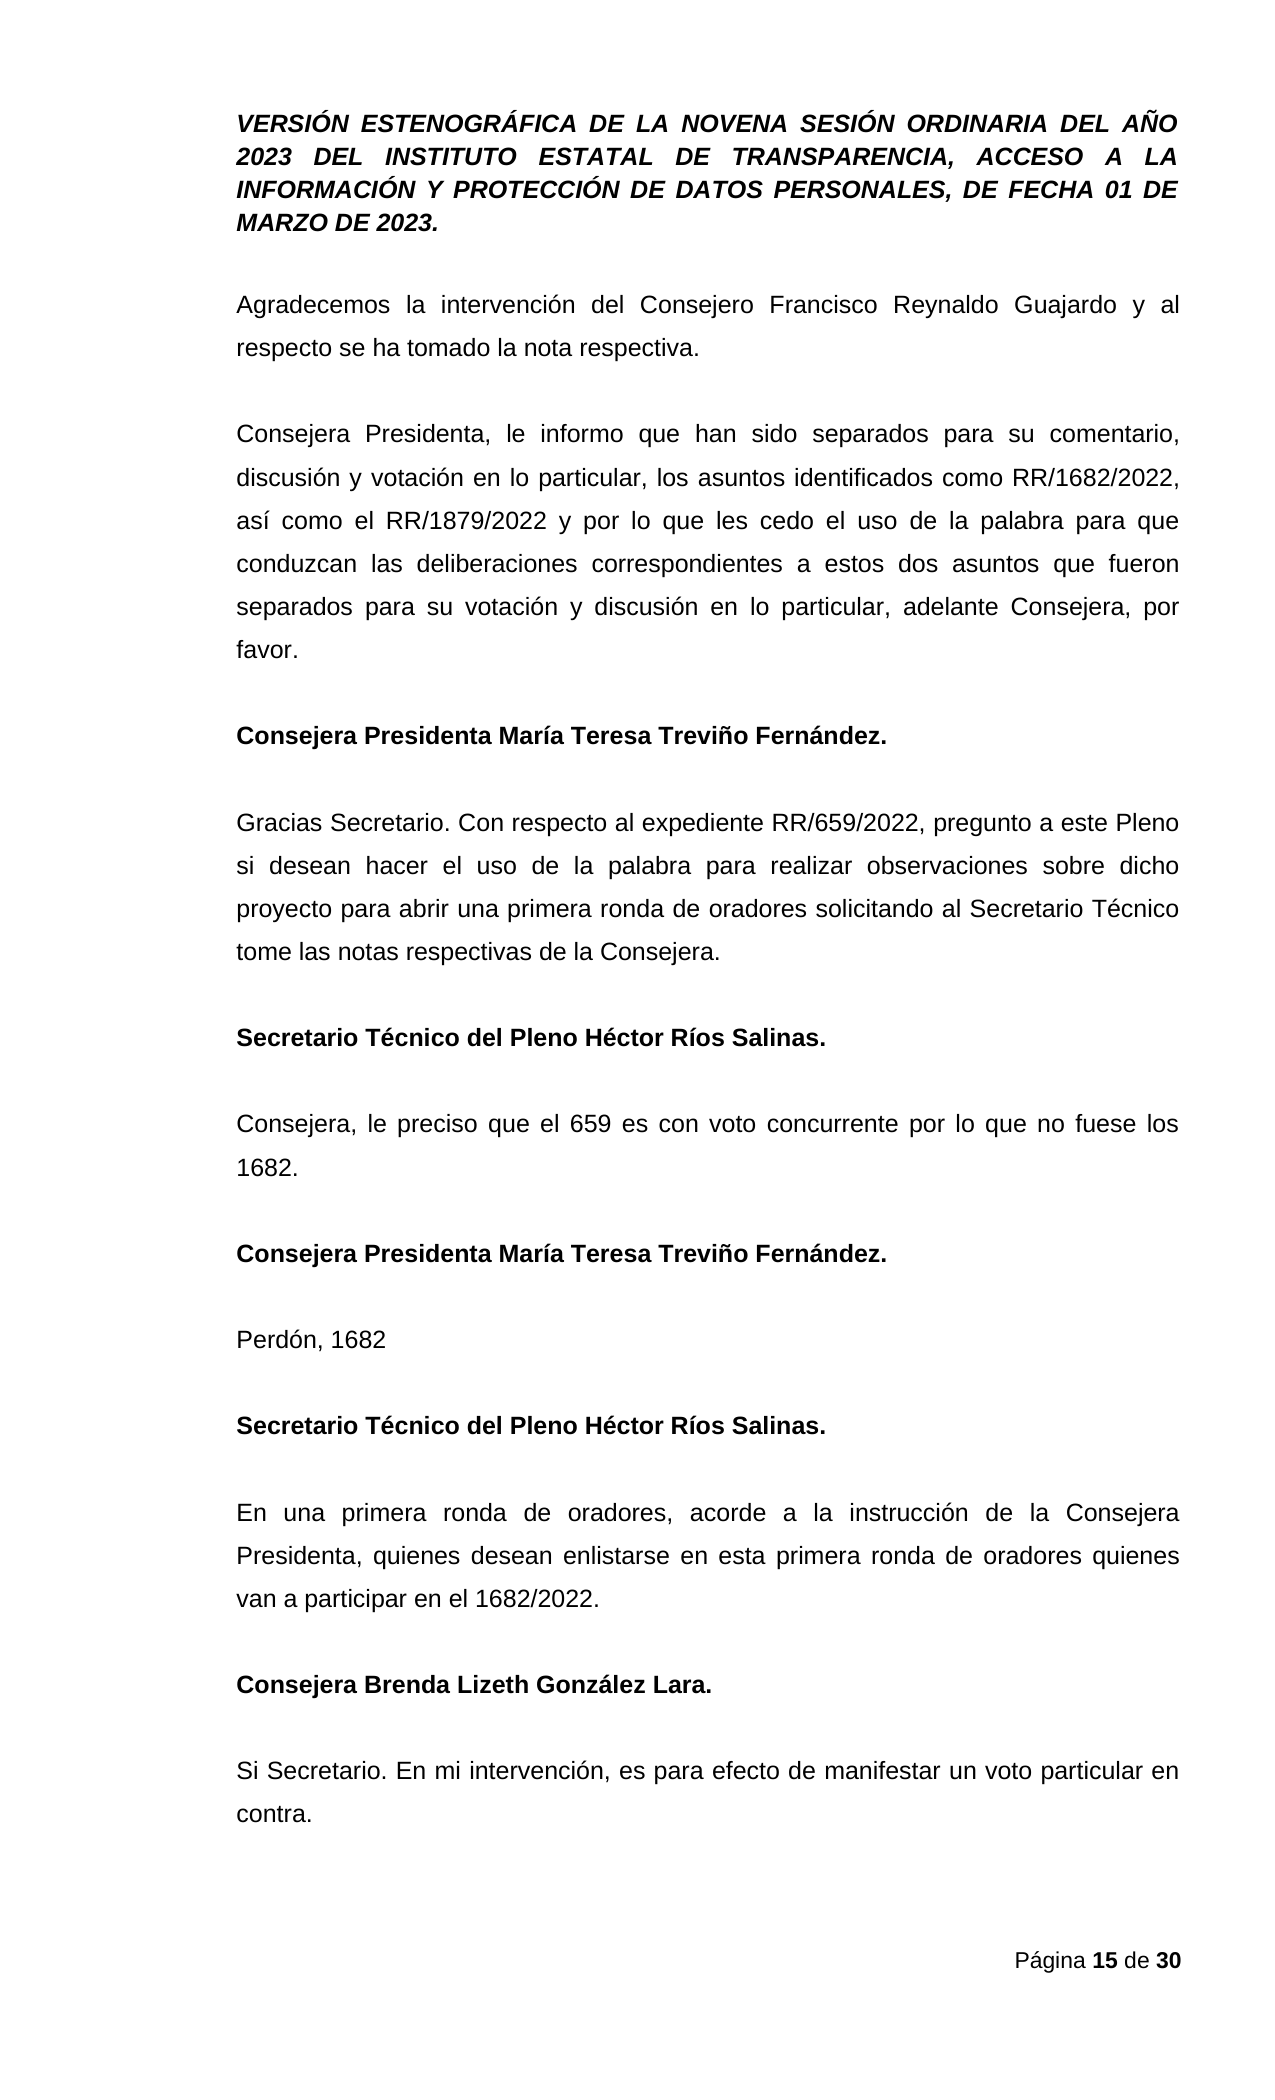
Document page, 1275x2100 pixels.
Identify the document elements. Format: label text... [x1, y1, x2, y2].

text Secretario Técnico del Pleno Héctor Ríos Salinas. [236, 1023, 1181, 1052]
text En una primera ronda de oradores, acorde a la instrucción de la Consejera Presidenta, quienes desean enlistarse en esta primera ronda de oradores quienes van a participar en el 1682/2022. [236, 1498, 1181, 1613]
text Agradecemos la intervención del Consejero Francisco Reynaldo Guajardo y al respecto se ha tomado la nota respectiva. [236, 290, 1181, 362]
text Consejera Presidenta María Teresa Treviño Fernández. [236, 1239, 1181, 1268]
text Consejera Brenda Lizeth González Lara. [236, 1670, 1181, 1699]
text Si Secretario. En mi intervención, es para efecto de manifestar un voto particular en contra. [236, 1756, 1181, 1828]
text Perdón, 1682 [236, 1325, 1181, 1354]
text Secretario Técnico del Pleno Héctor Ríos Salinas. [236, 1411, 1181, 1440]
text Consejera, le preciso que el 659 es con voto concurrente por lo que no fuese los 1682. [236, 1109, 1181, 1181]
text Consejera Presidenta, le informo que han sido separados para su comentario, discusión y votación en lo particular, los asuntos identificados como RR/1682/2022, así como el RR/1879/2022 y por lo que les cedo el uso de la palabra para que conduzcan las deliberaciones correspondientes a estos dos asuntos que fueron separados para su votación y discusión en lo particular, adelante Consejera, por favor. [236, 419, 1181, 664]
text Gracias Secretario. Con respecto al expediente RR/659/2022, pregunto a este Pleno si desean hacer el uso de la palabra para realizar observaciones sobre dicho proyecto para abrir una primera ronda de oradores solicitando al Secretario Técnico tome las notas respectivas de la Consejera. [236, 808, 1181, 966]
text Consejera Presidenta María Teresa Treviño Fernández. [236, 721, 1181, 750]
